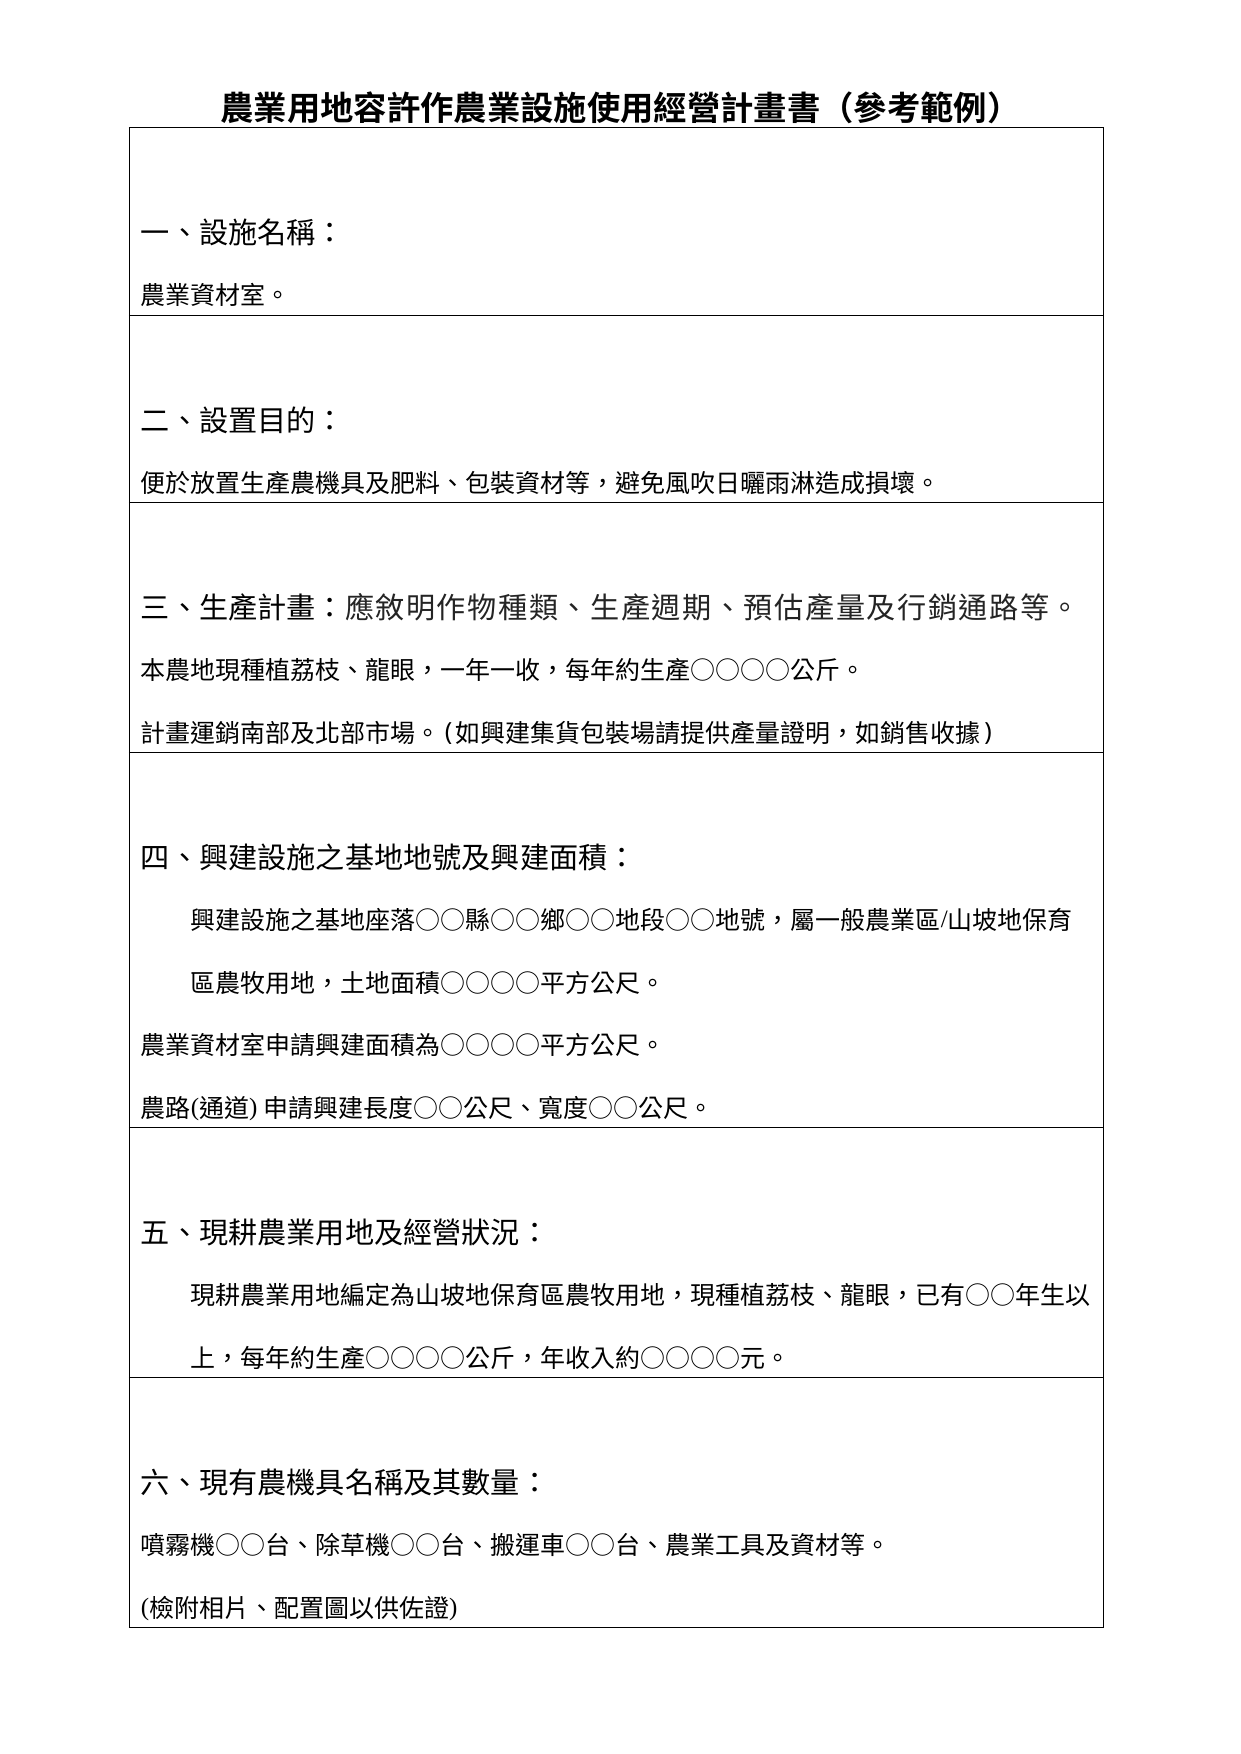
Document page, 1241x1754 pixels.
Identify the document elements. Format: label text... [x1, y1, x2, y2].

table_cell 四、興建設施之基地地號及興建面積： 興建設施之基地座落○○縣○○鄉○○地段○○地號，屬一般農業區/山坡地保育區農牧用地，土地面積○○○○平方公尺。 農業資材室申請興建面積為○○○○平方公尺。 農路(通道) 申請興建長度○○公尺、寬度○○公尺。 [130, 753, 1103, 1127]
table_header 一、設施名稱： 農業資材室。 [130, 128, 1103, 314]
text 農業用地容許作農業設施使用經營計畫書（參考範例） [118, 64, 1122, 127]
table_cell 三、生產計畫：應敘明作物種類、生產週期、預估產量及行銷通路等。 本農地現種植荔枝、龍眼，一年一收，每年約生產○○○○公斤。 計畫運銷南部及北部市場。(如興建集貨包裝場請提供產量證明，如銷售收據) [130, 503, 1103, 752]
table_cell 五、現耕農業用地及經營狀況： 現耕農業用地編定為山坡地保育區農牧用地，現種植荔枝、龍眼，已有○○年生以上，每年約生產○○○○公斤，年收入約○○○○元。 [130, 1128, 1103, 1377]
table_cell 二、設置目的： 便於放置生產農機具及肥料、包裝資材等，避免風吹日曬雨淋造成損壞。 [130, 316, 1103, 502]
table_cell 六、現有農機具名稱及其數量： 噴霧機○○台、除草機○○台、搬運車○○台、農業工具及資材等。 (檢附相片、配置圖以供佐證) [130, 1378, 1103, 1627]
